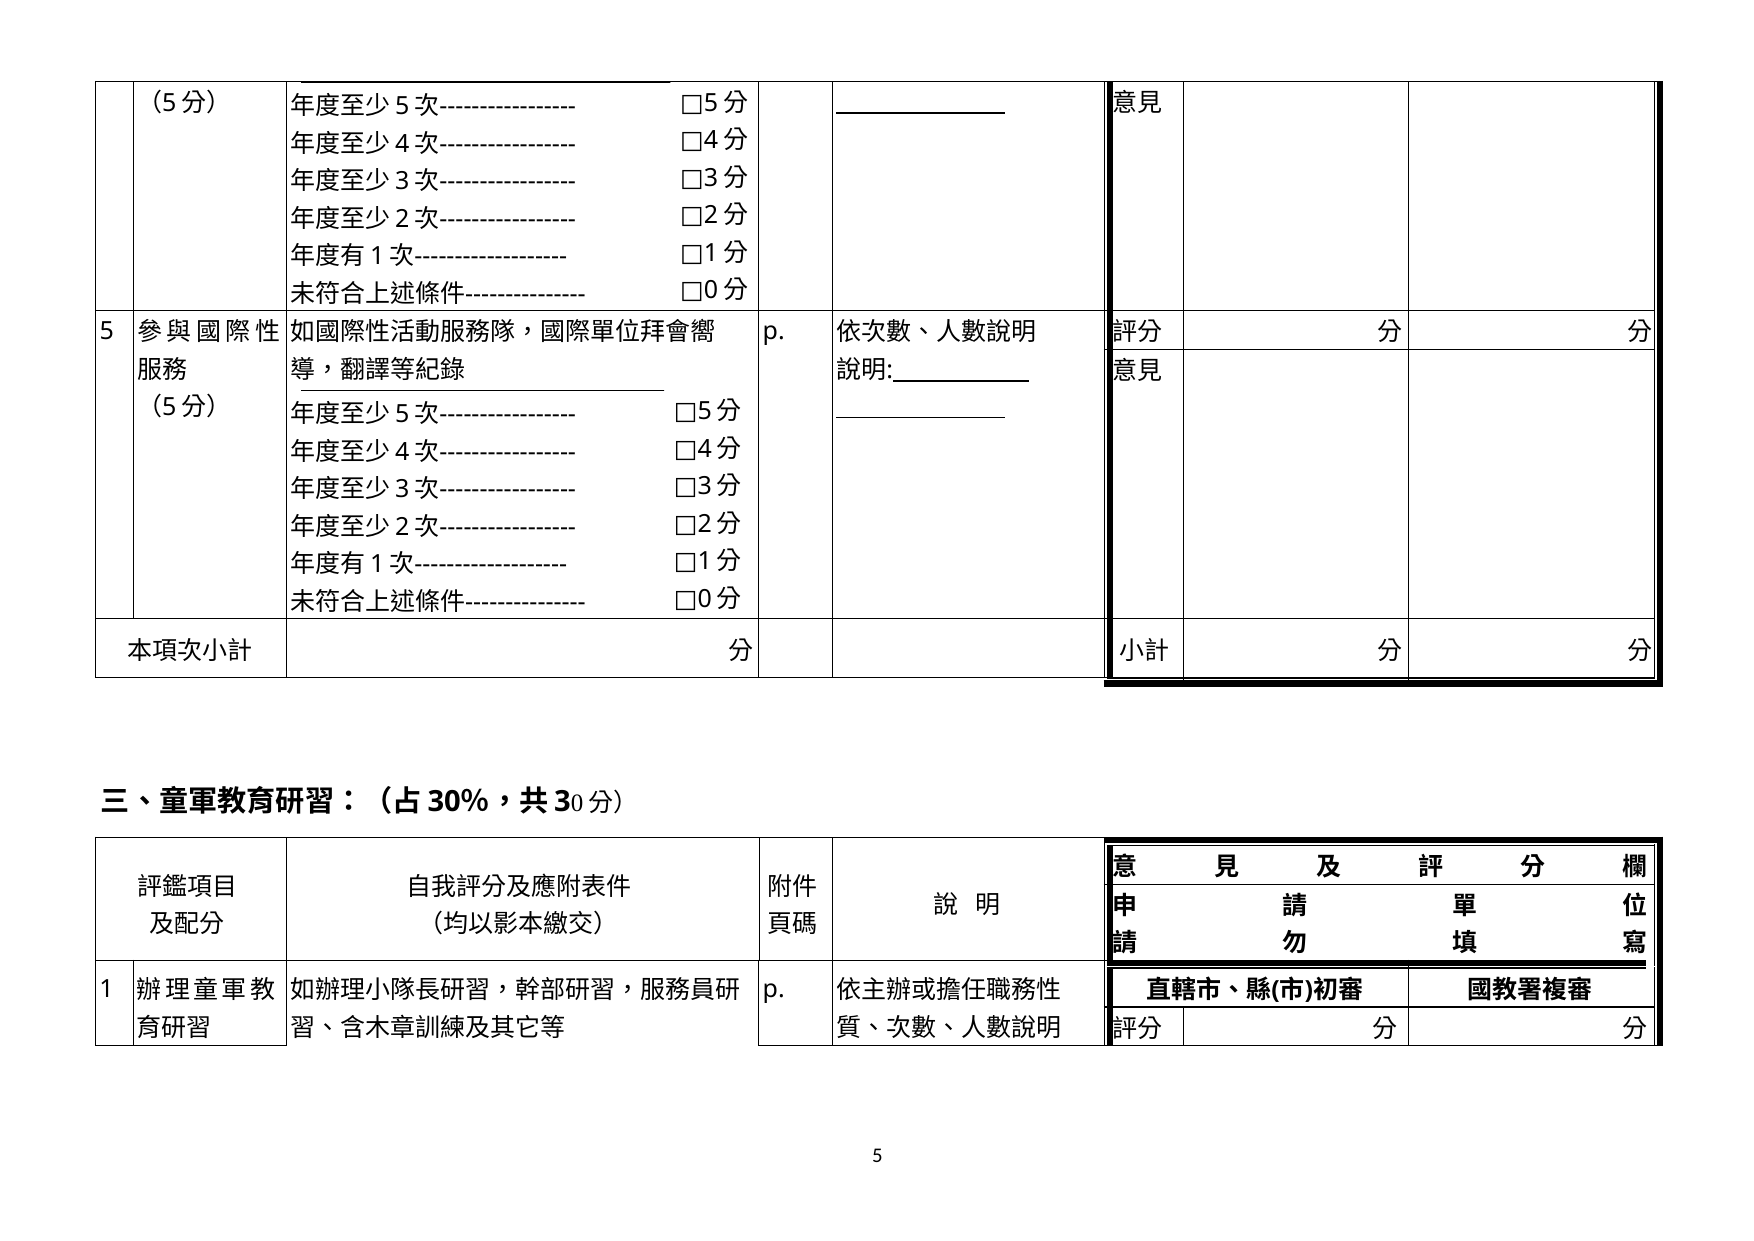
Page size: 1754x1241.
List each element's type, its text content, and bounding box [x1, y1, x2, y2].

table_cell 1 [96, 961, 133, 1045]
table_cell 小計 [1113, 619, 1183, 677]
table_cell 辦理童軍教育研習 [134, 961, 286, 1045]
table_cell 年度至少5次----------------- 年度至少4次----------------- 年度至少3次----------------- 年度至少2次----------------- 年度有1次------------------- 未符合上述條件--------------- [287, 82, 676, 310]
table_header 意見及評分欄 [1113, 846, 1654, 883]
table_cell [833, 82, 1104, 310]
table_cell [1184, 350, 1408, 618]
table_cell 分 [1184, 311, 1408, 348]
table_cell 如國際性活動服務隊，國際單位拜會嚮導，翻譯等紀錄 [287, 311, 758, 389]
table_cell 5 [96, 311, 133, 618]
table_cell [833, 619, 1104, 677]
table_cell [759, 619, 832, 677]
table_cell p. [759, 961, 832, 1045]
table_cell （5分） [134, 82, 286, 310]
table_cell [759, 82, 832, 310]
table_cell 分 [1409, 1008, 1654, 1045]
table_cell 分 [1184, 619, 1408, 677]
table_cell 評分 [1113, 311, 1183, 348]
table_cell □5分 □4分 □3分 □2分 □1分 □0分 [670, 389, 758, 618]
table_cell 分 [1184, 1008, 1408, 1045]
table_cell 意見 [1113, 350, 1183, 618]
table_cell [1409, 350, 1654, 618]
table_cell [1409, 82, 1654, 310]
table_header 附件頁碼 [760, 838, 832, 959]
table_cell 本項次小計 [96, 619, 286, 677]
table_cell [96, 82, 133, 310]
table_cell 年度至少5次----------------- 年度至少4次----------------- 年度至少3次----------------- 年度至少2次----------------- 年度有1次------------------- 未符合上述條件--------------- [287, 389, 670, 618]
table_cell 參與國際性服務 （5分） [134, 311, 286, 618]
table_cell p. [759, 311, 832, 618]
table_cell 國教署複審 [1409, 960, 1657, 1006]
table_cell [1184, 82, 1408, 310]
table_cell 意見 [1113, 82, 1183, 310]
table_header 自我評分及應附表件 （均以影本繳交） [287, 838, 759, 959]
table_cell 分 [1409, 619, 1654, 677]
subtitle 三、童軍教育研習：（占30％，共30分） [71, 762, 1671, 837]
table_cell 直轄市、縣(市)初審 [1113, 969, 1408, 1006]
table_header 說 明 [833, 838, 1104, 959]
table_cell 分 [1409, 311, 1654, 348]
table_cell □5分 □4分 □3分 □2分 □1分 □0分 [676, 82, 758, 310]
table_cell 如辦理小隊長研習，幹部研習，服務員研習、含木章訓練及其它等 [287, 961, 758, 1045]
table_header 評鑑項目 及配分 [96, 838, 286, 959]
table_cell 評分 [1113, 1008, 1183, 1045]
table_cell 依次數、人數說明 說明: [833, 311, 1104, 618]
table_cell 分 [287, 619, 758, 677]
table_cell 申請單位 請勿填寫 [1113, 885, 1654, 959]
table_cell 依主辦或擔任職務性質、次數、人數說明 [833, 961, 1104, 1045]
